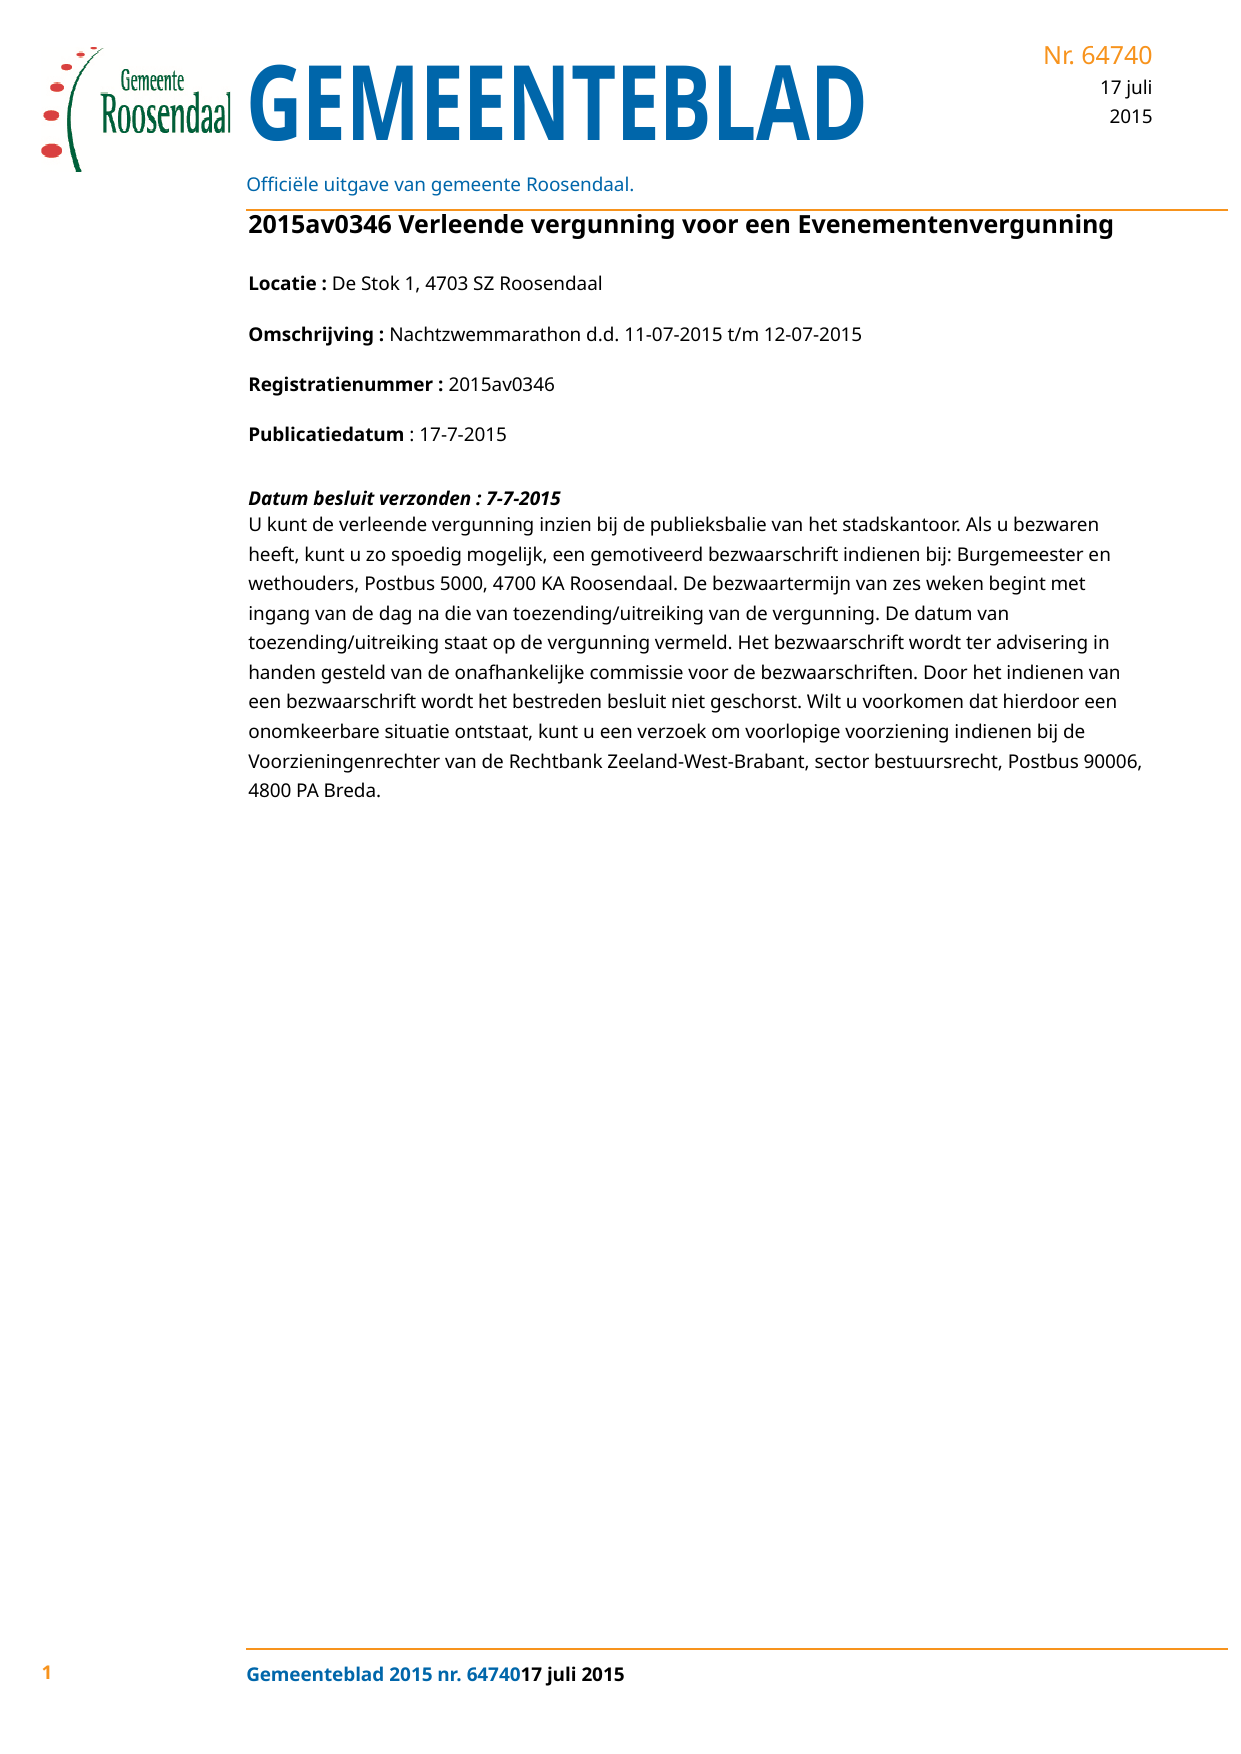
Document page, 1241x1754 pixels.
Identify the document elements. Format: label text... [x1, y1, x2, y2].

text U kunt de verleende vergunning inzien bij de publieksbalie van het stadskantoor. Als u bezwaren heeft, kunt u zo spoedig mogelijk, een gemotiveerd bezwaarschrift indienen bij: Burgemeester en wethouders, Postbus 5000, 4700 KA Roosendaal. De bezwaartermijn van zes weken begint met ingang van de dag na die van toezending/uitreiking van de vergunning. De datum van toezending/uitreiking staat op de vergunning vermeld. Het bezwaarschrift wordt ter advisering in handen gesteld van de onafhankelijke commissie voor de bezwaarschriften. Door het indienen van een bezwaarschrift wordt het bestreden besluit niet geschorst. Wilt u voorkomen dat hierdoor een onomkeerbare situatie ontstaat, kunt u een verzoek om voorlopige voorziening indienen bij de Voorzieningenrechter van de Rechtbank Zeeland-West-Brabant, sector bestuursrecht, Postbus 90006, 4800 PA Breda. [248, 511, 1152, 803]
text 2015av0346 Verleende vergunning voor een Evenementenvergunning [248, 211, 1152, 241]
text Datum besluit verzonden : 7-7-2015 [248, 486, 1152, 511]
text Omschrijving : Nachtzwemmarathon d.d. 11-07-2015 t/m 12-07-2015 [248, 321, 1152, 346]
text Locatie : De Stok 1, 4703 SZ Roosendaal [248, 270, 1152, 296]
text Registratienummer : 2015av0346 [248, 371, 1152, 397]
text Publicatiedatum : 17-7-2015 [248, 422, 1152, 447]
picture [41, 47, 231, 172]
